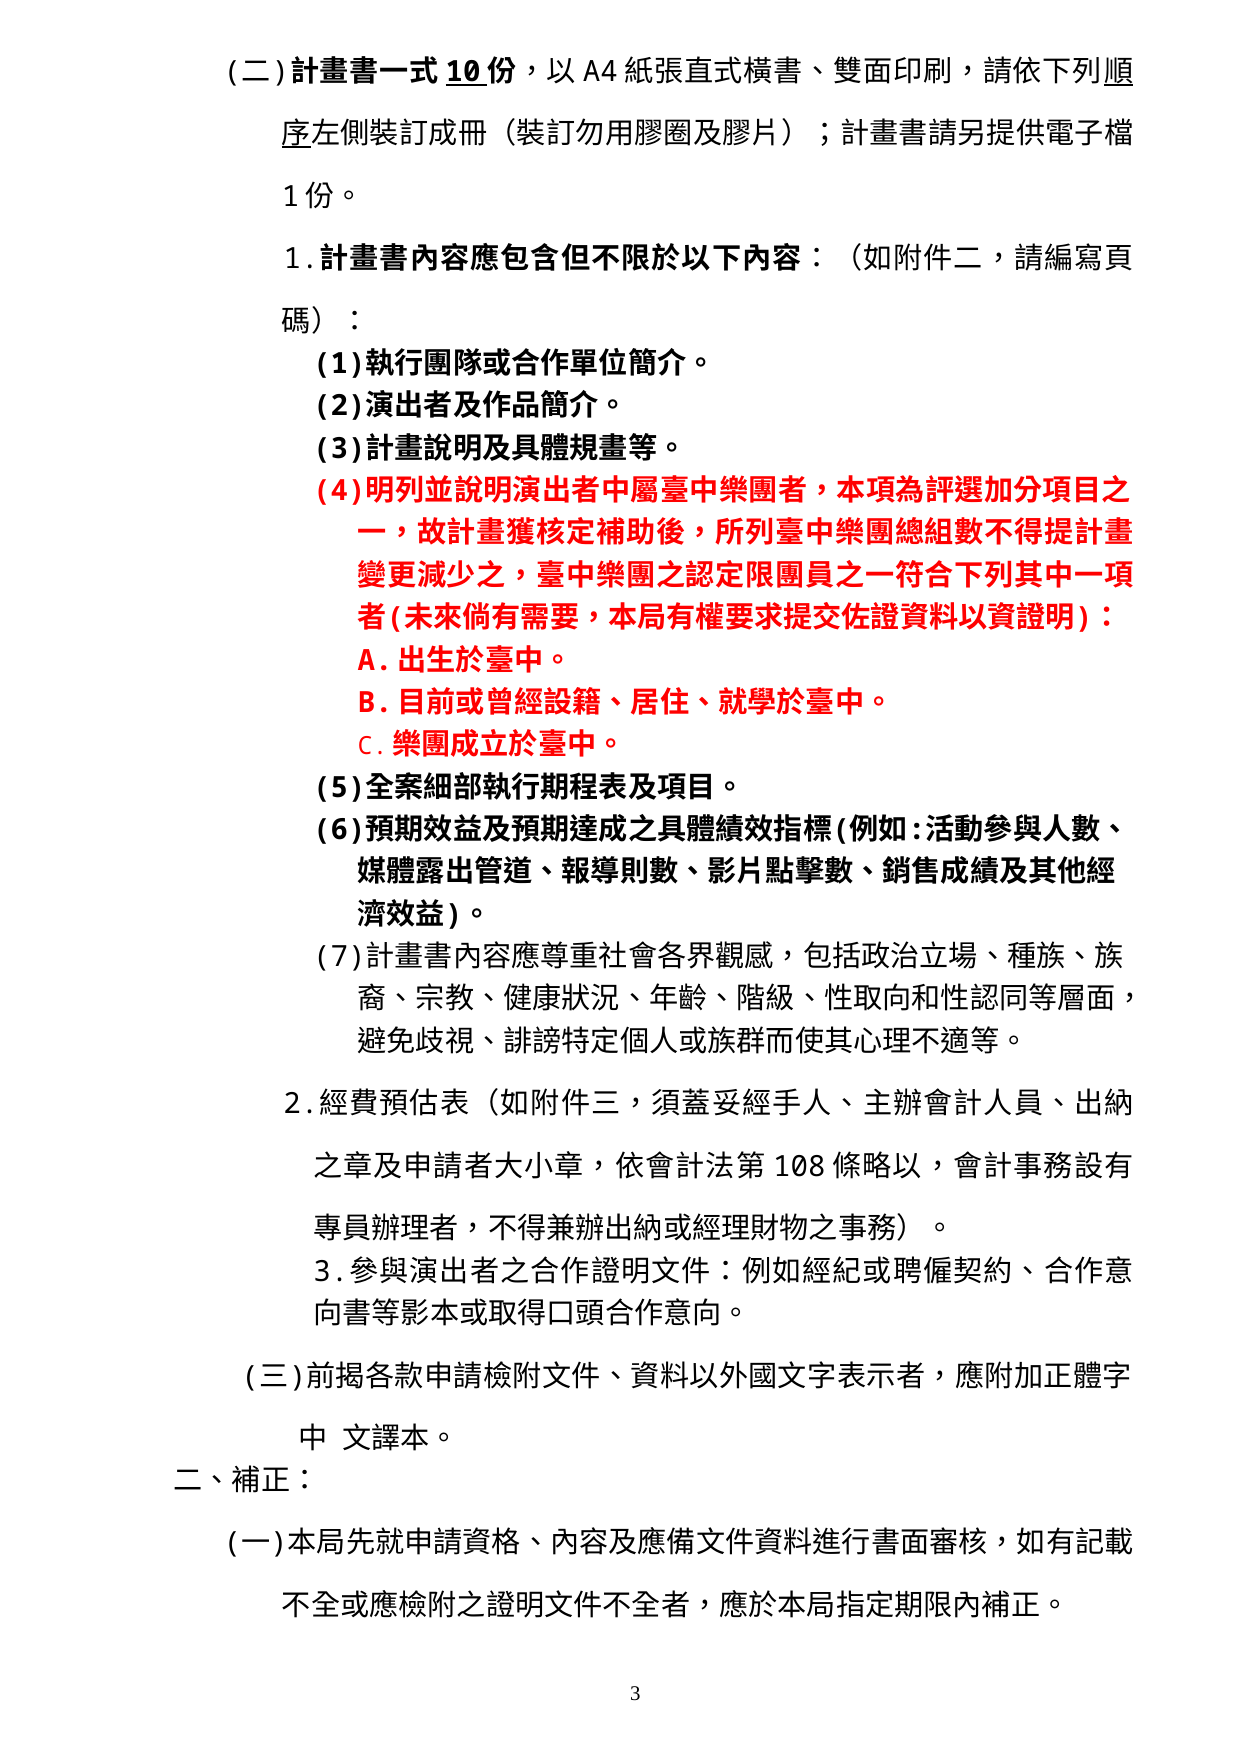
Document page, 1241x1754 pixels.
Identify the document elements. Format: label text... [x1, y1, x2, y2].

text 二、補正： [173, 1457, 1134, 1498]
text (7)計畫書內容應尊重社會各界觀感，包括政治立場、種族、族裔、宗教、健康狀況、年齡、階級、性取向和性認同等層面，避免歧視、誹謗特定個人或族群而使其心理不適等。 [313, 933, 1134, 1059]
text 3.參與演出者之合作證明文件：例如經紀或聘僱契約、合作意向書等影本或取得口頭合作意向。 [313, 1247, 1134, 1332]
text (2)演出者及作品簡介。 [313, 382, 1134, 424]
list 目前或曾經設籍、居住、就學於臺中。 [357, 678, 1134, 721]
list 出生於臺中。 [357, 636, 1134, 678]
text (3)計畫說明及具體規畫等。 [313, 424, 1134, 467]
list 樂團成立於臺中。 [357, 721, 1134, 763]
text (二)計畫書一式10份，以A4紙張直式橫書、雙面印刷，請依下列順序左側裝訂成冊（裝訂勿用膠圈及膠片）；計畫書請另提供電子檔1份。 [223, 27, 1134, 214]
text (5)全案細部執行期程表及項目。 [313, 763, 1134, 806]
text (1)執行團隊或合作單位簡介。 [313, 339, 1134, 382]
text (6)預期效益及預期達成之具體績效指標(例如:活動參與人數、媒體露出管道、報導則數、影片點擊數、銷售成績及其他經濟效益)。 [313, 806, 1134, 933]
text (一)本局先就申請資格、內容及應備文件資料進行書面審核，如有記載不全或應檢附之證明文件不全者，應於本局指定期限內補正。 [223, 1498, 1134, 1623]
text (4)明列並說明演出者中屬臺中樂團者，本項為評選加分項目之一，故計畫獲核定補助後，所列臺中樂團總組數不得提計畫變更減少之，臺中樂團之認定限團員之一符合下列其中一項者(未來倘有需要，本局有權要求提交佐證資料以資證明)： [313, 467, 1134, 636]
text (三)前揭各款申請檢附文件、資料以外國文字表示者，應附加正體字中 文譯本。 [223, 1332, 1134, 1457]
text 2.經費預估表（如附件三，須蓋妥經手人、主辦會計人員、出納之章及申請者大小章，依會計法第108條略以，會計事務設有專員辦理者，不得兼辦出納或經理財物之事務）。 [283, 1059, 1134, 1247]
text 1.計畫書內容應包含但不限於以下內容：（如附件二，請編寫頁碼）： [282, 214, 1134, 339]
